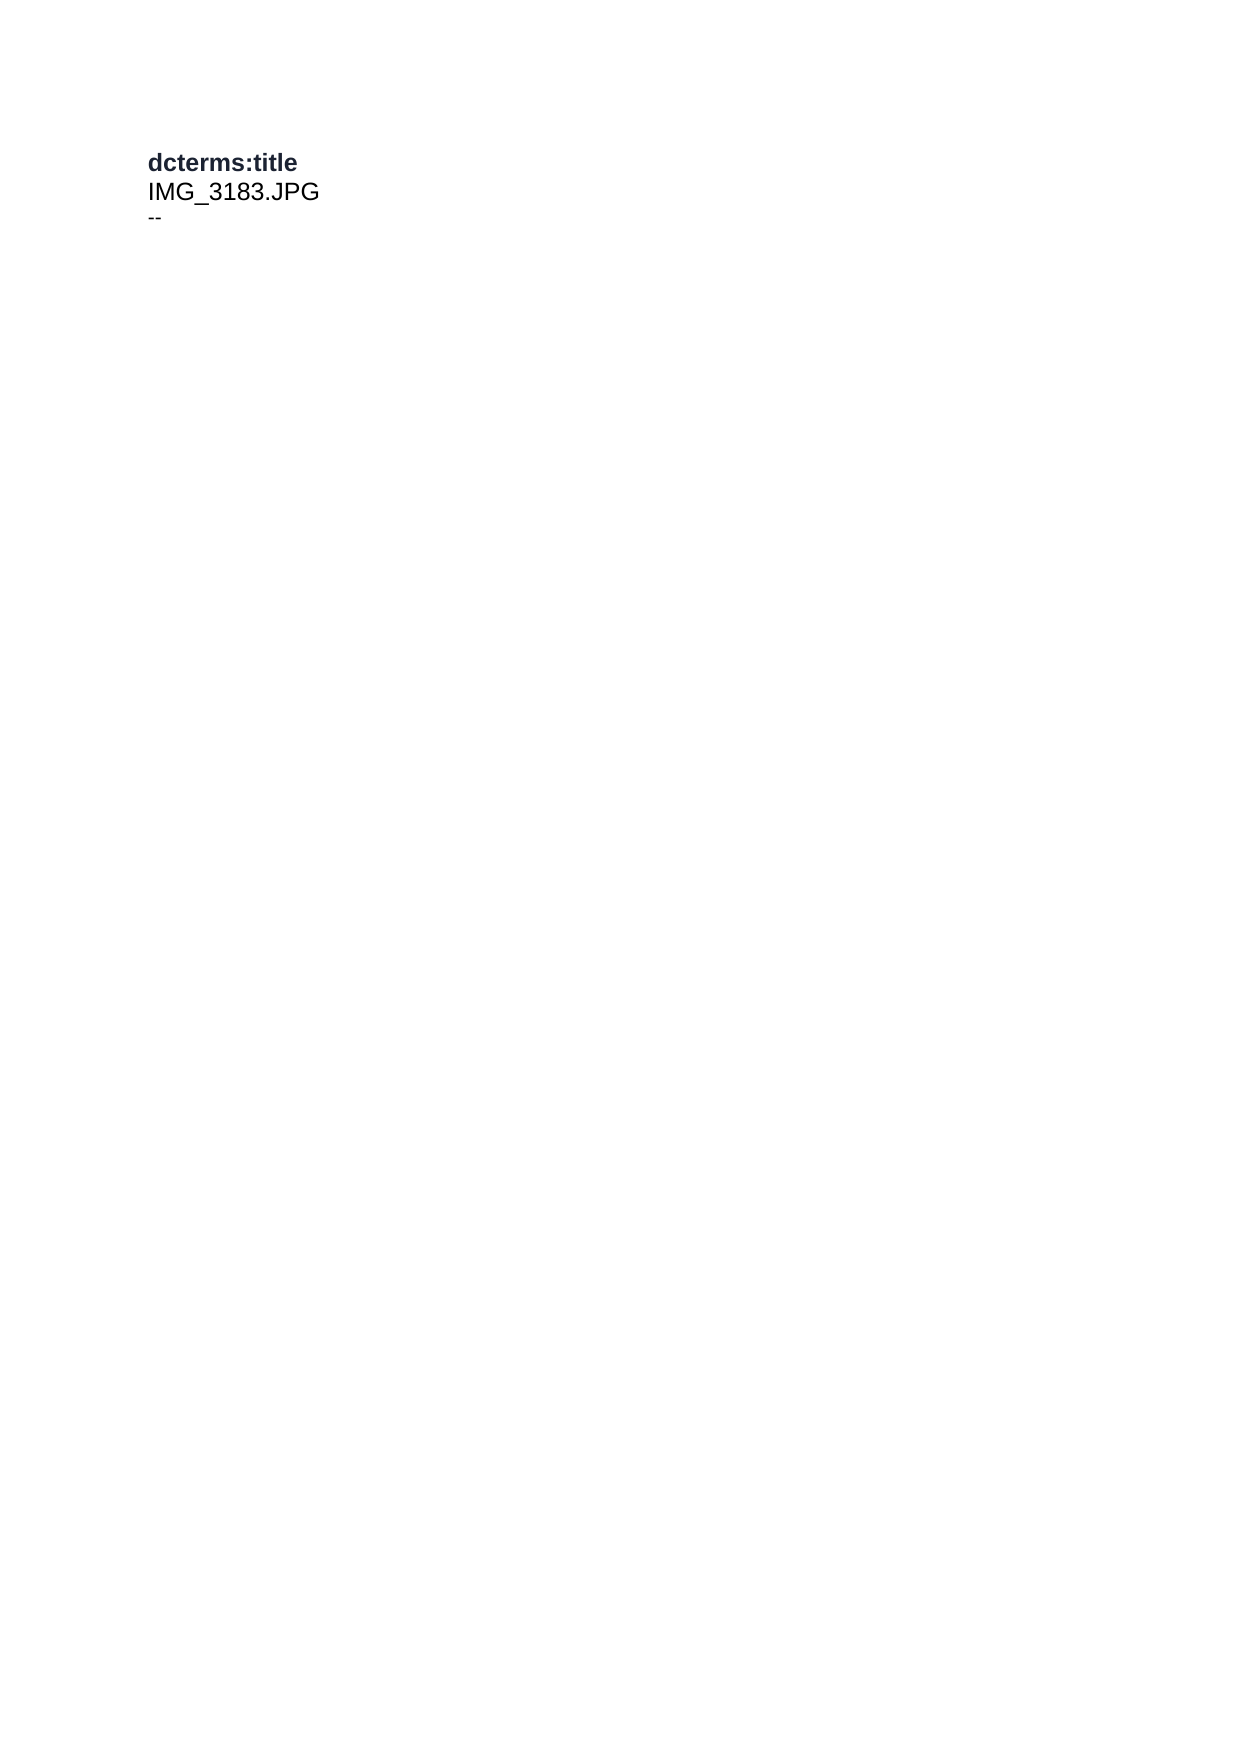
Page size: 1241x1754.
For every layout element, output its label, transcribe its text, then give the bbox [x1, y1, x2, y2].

text dcterms:title [148, 148, 1092, 176]
text -- [148, 205, 1092, 229]
text IMG_3183.JPG [148, 176, 1092, 205]
